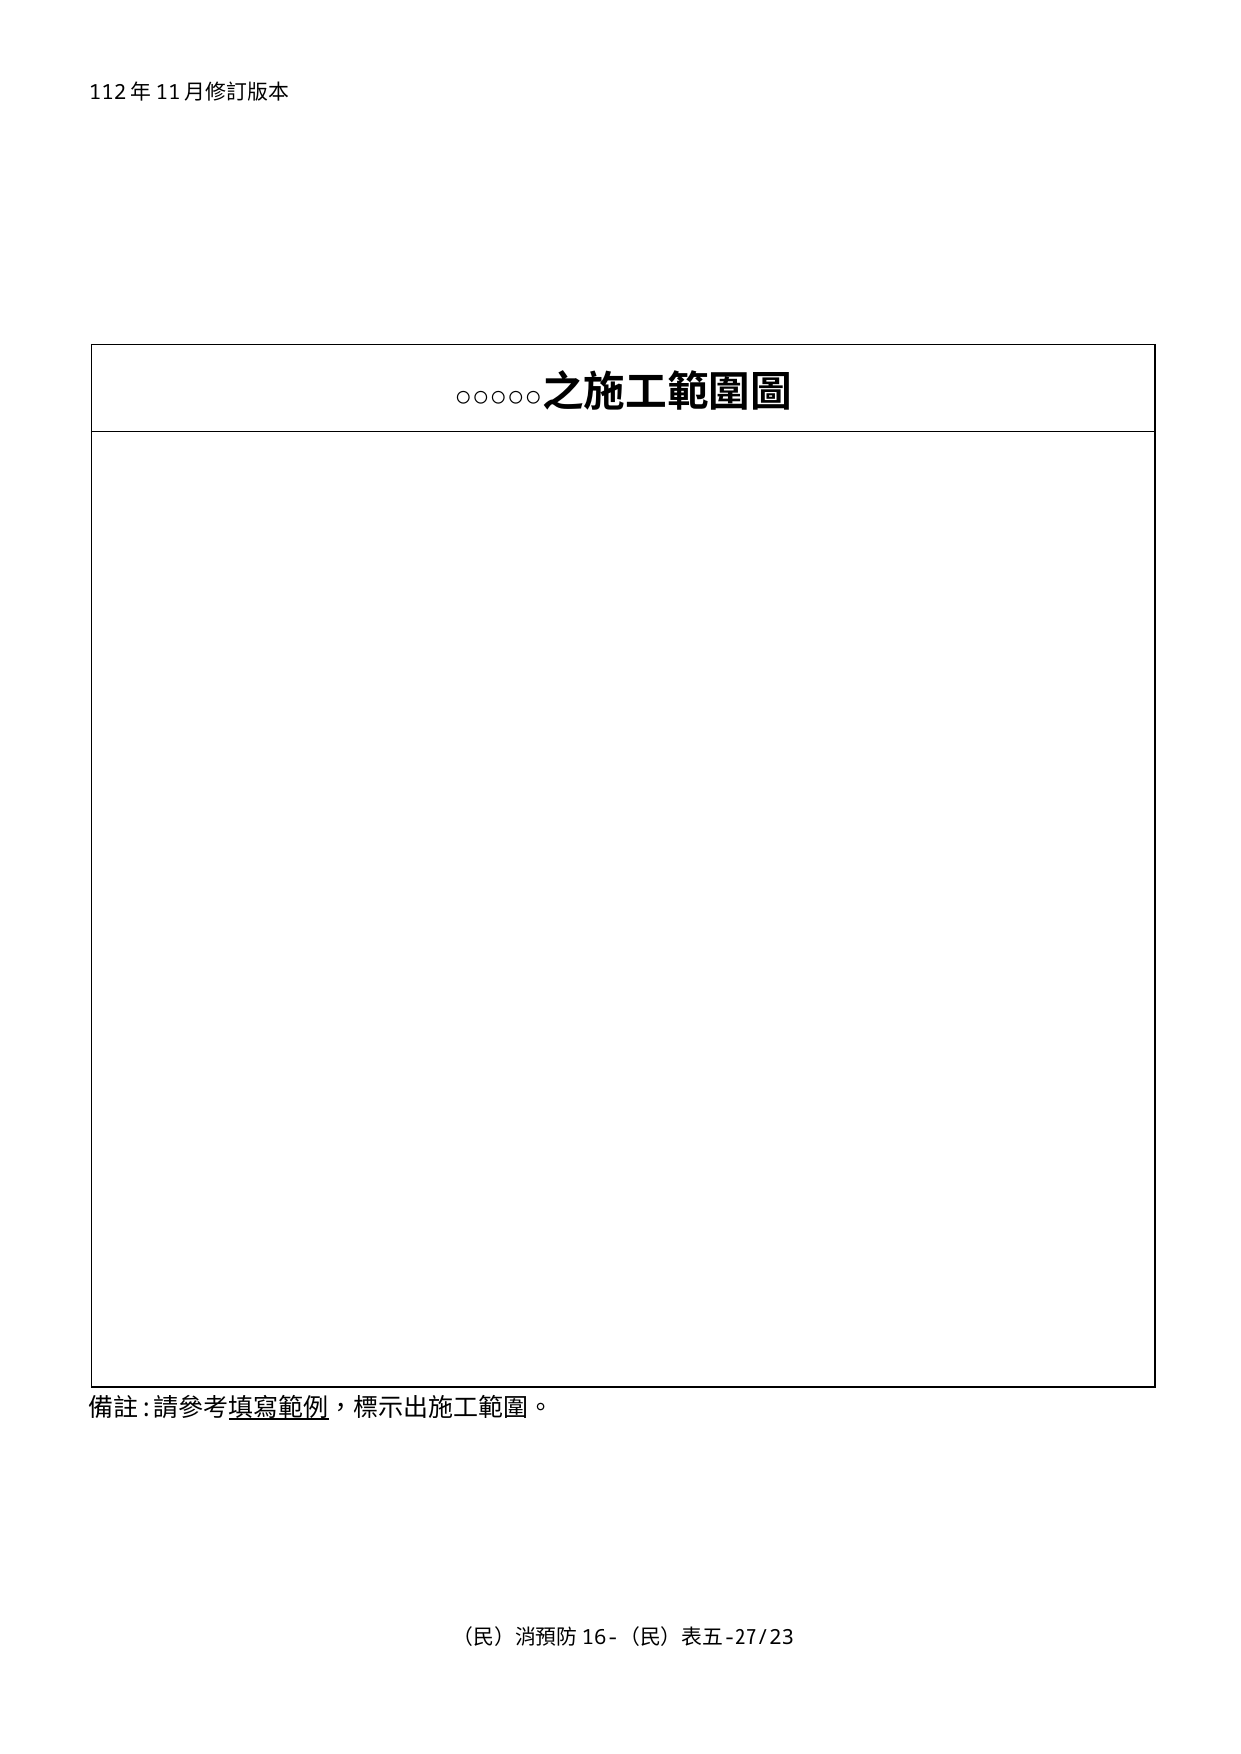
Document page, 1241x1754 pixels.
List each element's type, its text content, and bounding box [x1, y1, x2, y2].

table_cell [92, 432, 1154, 1386]
text 備註:請參考填寫範例，標示出施工範圍。 [89, 1387, 1157, 1424]
table_header ○○○○○之施工範圍圖 [92, 345, 1154, 431]
